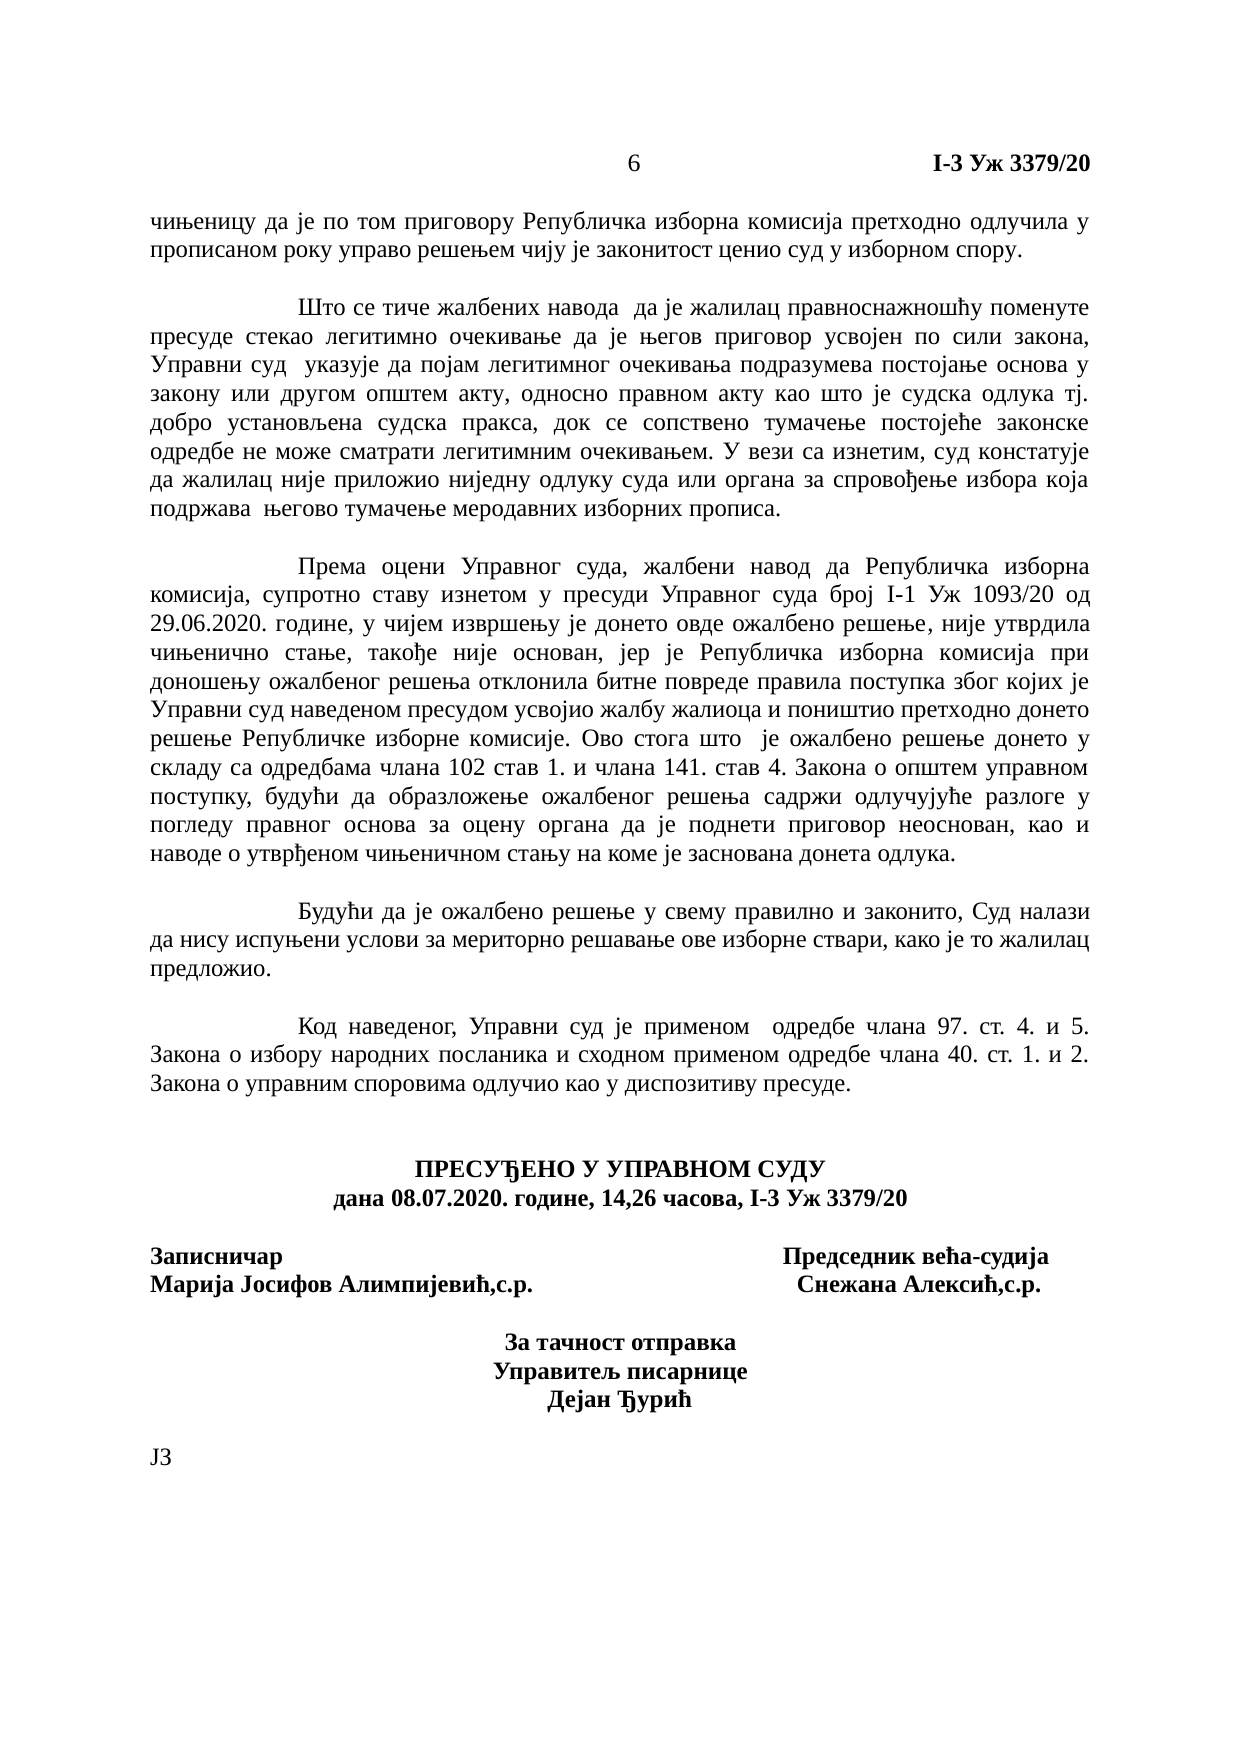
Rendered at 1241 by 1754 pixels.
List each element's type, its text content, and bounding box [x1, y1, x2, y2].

text Будући да је ожалбено решење у свему правилно и законито, Суд налази да нису испуњени услови за мериторно решавање ове изборне ствари, како је то жалилац предложио. [150, 896, 1091, 982]
text Управитељ писарнице [150, 1356, 1091, 1384]
text Што се тиче жалбених навода да је жалилац правноснажношћу поменуте пресуде стекао легитимно очекивање да је његов приговор усвојен по сили закона, Управни суд указује да појам легитимног очекивања подразумева постојање основа у закону или другом општем акту, односно правном акту као што је судска одлука тј. добро установљена судска пракса, док се сопствено тумачење постојеће законске одредбе не може сматрати легитимним очекивањем. У вези са изнетим, суд констатује да жалилац није приложио ниједну одлуку суда или органа за спровођење избора која подржава његово тумачење меродавних изборних прописа. [150, 292, 1091, 522]
text Дејан Ђурић [150, 1384, 1089, 1413]
text чињеницу да је по том приговору Републичка изборна комисија претходно одлучила у прописаном року управо решењем чију је законитост ценио суд у изборном спору. [150, 206, 1091, 263]
text дана 08.07.2020. године, 14,26 часова, I-3 Уж 3379/20 [150, 1183, 1091, 1212]
text Записничар Председник већа-судија [150, 1241, 1091, 1269]
text ЈЗ [150, 1442, 1089, 1471]
text ПРЕСУЂЕНО У УПРАВНОМ СУДУ [150, 1154, 1091, 1183]
text Код наведеног, Управни суд је применом одредбе члана 97. ст. 4. и 5. Закона о избору народних посланика и сходном применом одредбе члана 40. ст. 1. и 2. Закона о управним споровима одлучио као у диспозитиву пресуде. [150, 1011, 1091, 1097]
text За тачност отправка [150, 1327, 1091, 1356]
text Према оцени Управног суда, жалбени навод да Републичка изборна комисија, супротно ставу изнетом у пресуди Управног суда број I-1 Уж 1093/20 од 29.06.2020. године, у чијем извршењу је донето овде ожалбено решење, није утврдила чињенично стање, такође није основан, јер је Републичка изборна комисија при доношењу ожалбеног решења отклонила битне повреде правила поступка због којих је Управни суд наведеном пресудом усвојио жалбу жалиоца и поништио претходно донето решење Републичке изборне комисије. Ово стога што је ожалбено решење донето у складу са одредбама члана 102 став 1. и члана 141. став 4. Закона о општем управном поступку, будући да образложење ожалбеног решења садржи одлучујуће разлоге у погледу правног основа за оцену органа да је поднети приговор неоснован, као и наводе о утврђеном чињеничном стању на коме је заснована донета одлука. [150, 551, 1091, 867]
text Марија Јосифов Алимпијевић,с.р. Снежана Алексић,с.р. [150, 1269, 1091, 1298]
